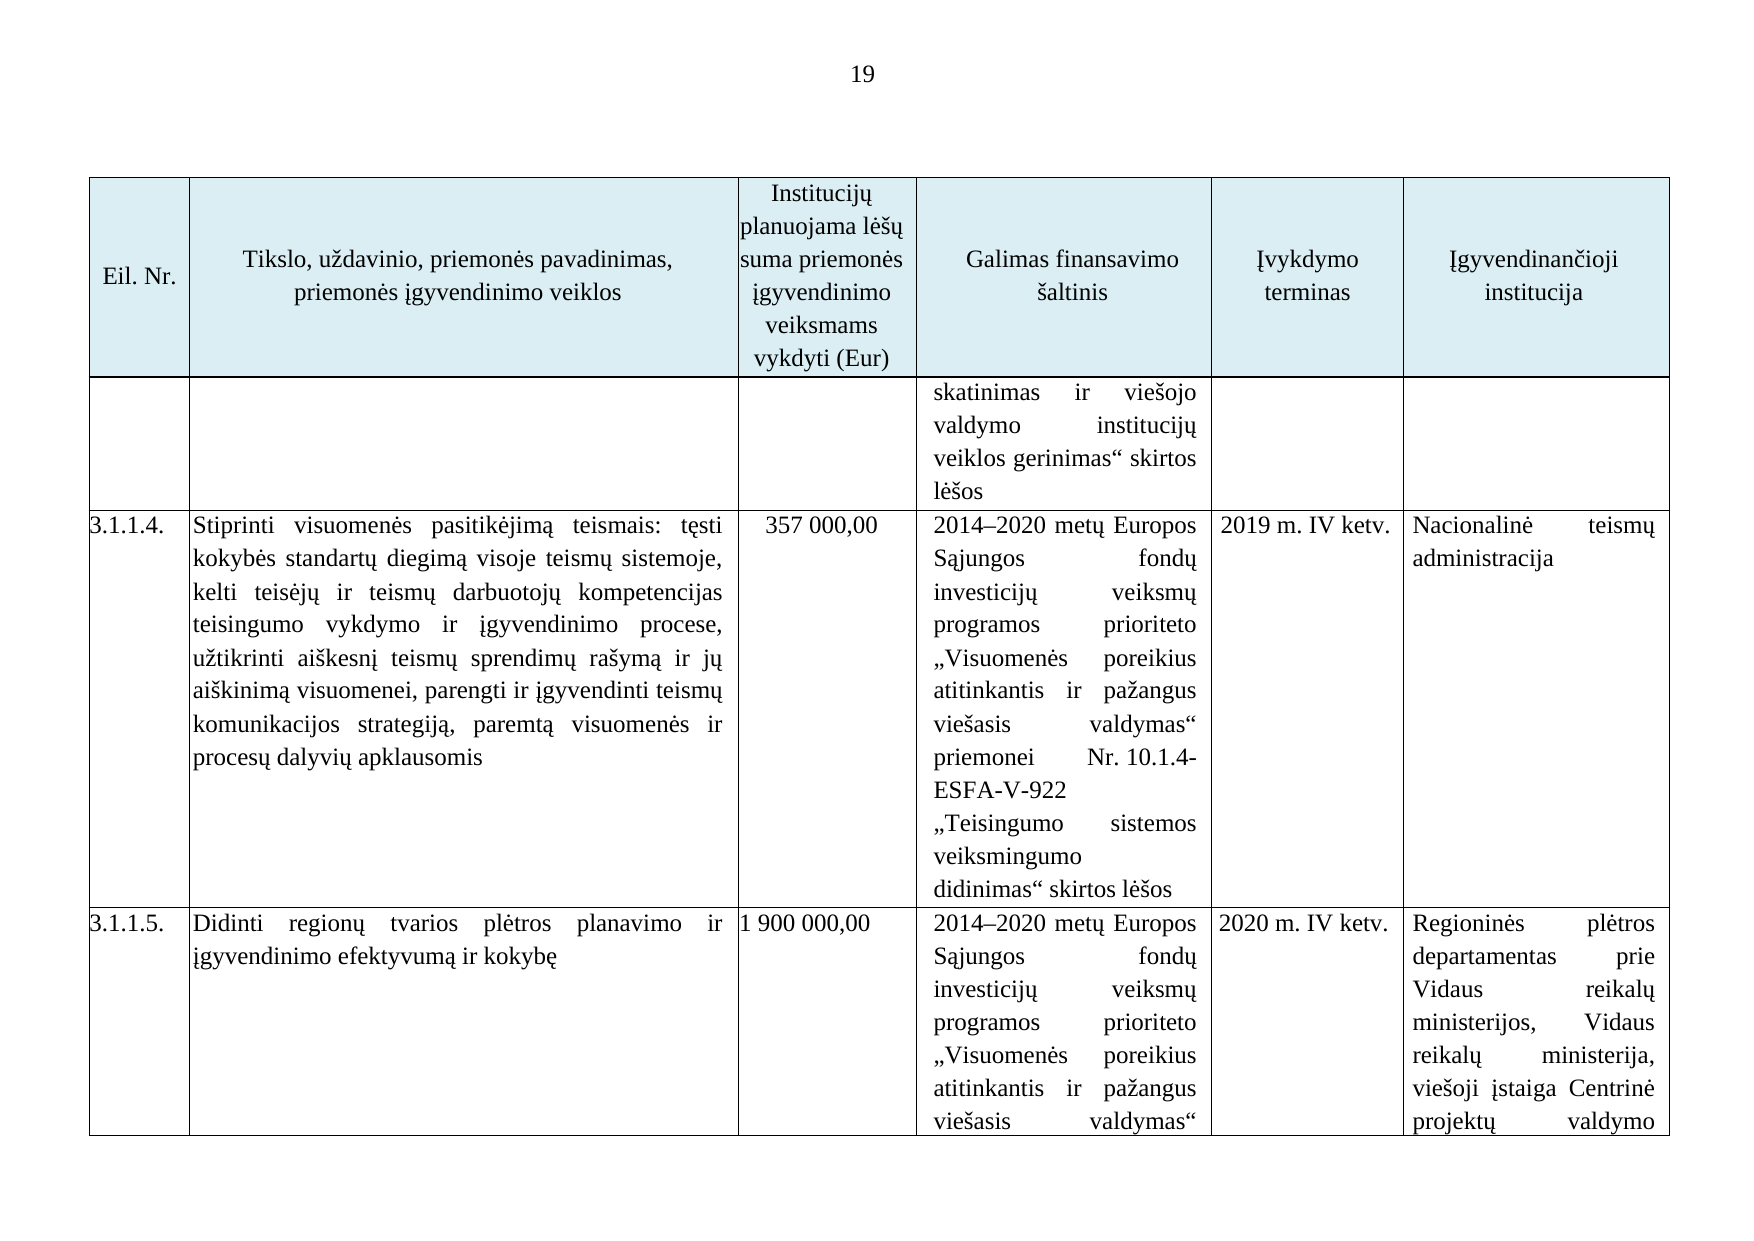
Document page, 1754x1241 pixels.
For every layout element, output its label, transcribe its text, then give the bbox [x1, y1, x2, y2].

table_cell 3.1.1.5. [90, 908, 189, 1135]
table_cell skatinimas ir viešojo valdymo institucijų veiklos gerinimas“ skirtos lėšos [917, 378, 1211, 509]
table_cell Stiprinti visuomenės pasitikėjimą teismais: tęsti kokybės standartų diegimą visoje teismų sistemoje, kelti teisėjų ir teismų darbuotojų kompetencijas teisingumo vykdymo ir įgyvendinimo procese, užtikrinti aiškesnį teismų sprendimų rašymą ir jų aiškinimą visuomenei, parengti ir įgyvendinti teismų komunikacijos strategiją, paremtą visuomenės ir procesų dalyvių apklausomis [190, 511, 738, 907]
table_cell 1 900 000,00 [739, 908, 916, 1135]
table_cell [1404, 378, 1669, 509]
table_cell 357 000,00 [739, 511, 916, 907]
table_header Tikslo, uždavinio, priemonės pavadinimas, priemonės įgyvendinimo veiklos [190, 178, 738, 376]
table_cell [90, 378, 189, 509]
table_header Įgyvendinančioji institucija [1404, 178, 1669, 376]
table_cell [739, 378, 916, 509]
table_header Institucijų planuojama lėšų suma priemonės įgyvendinimo veiksmams vykdyti (Eur) [739, 178, 916, 376]
table_cell 2014–2020 metų Europos Sąjungos fondų investicijų veiksmų programos prioriteto „Visuomenės poreikius atitinkantis ir pažangus viešasis valdymas“ priemonei Nr. 10.1.4-ESFA-V-922 „Teisingumo sistemos veiksmingumo didinimas“ skirtos lėšos [917, 511, 1211, 907]
table_cell 2020 m. IV ketv. [1212, 908, 1403, 1135]
table_cell Didinti regionų tvarios plėtros planavimo ir įgyvendinimo efektyvumą ir kokybę [190, 908, 738, 1135]
table_header Įvykdymo terminas [1212, 178, 1403, 376]
table_cell [190, 378, 738, 509]
table_cell 2014–2020 metų Europos Sąjungos fondų investicijų veiksmų programos prioriteto „Visuomenės poreikius atitinkantis ir pažangus viešasis valdymas“ [917, 908, 1211, 1135]
table_cell 3.1.1.4. [90, 511, 189, 907]
table_cell 2019 m. IV ketv. [1212, 511, 1403, 907]
table_header Eil. Nr. [90, 178, 189, 376]
table_header Galimas finansavimo šaltinis [917, 178, 1211, 376]
table_cell Regioninės plėtros departamentas prie Vidaus reikalų ministerijos, Vidaus reikalų ministerija, viešoji įstaiga Centrinė projektų valdymo [1404, 908, 1669, 1135]
table_cell [1212, 378, 1403, 509]
table_cell Nacionalinė teismų administracija [1404, 511, 1669, 907]
